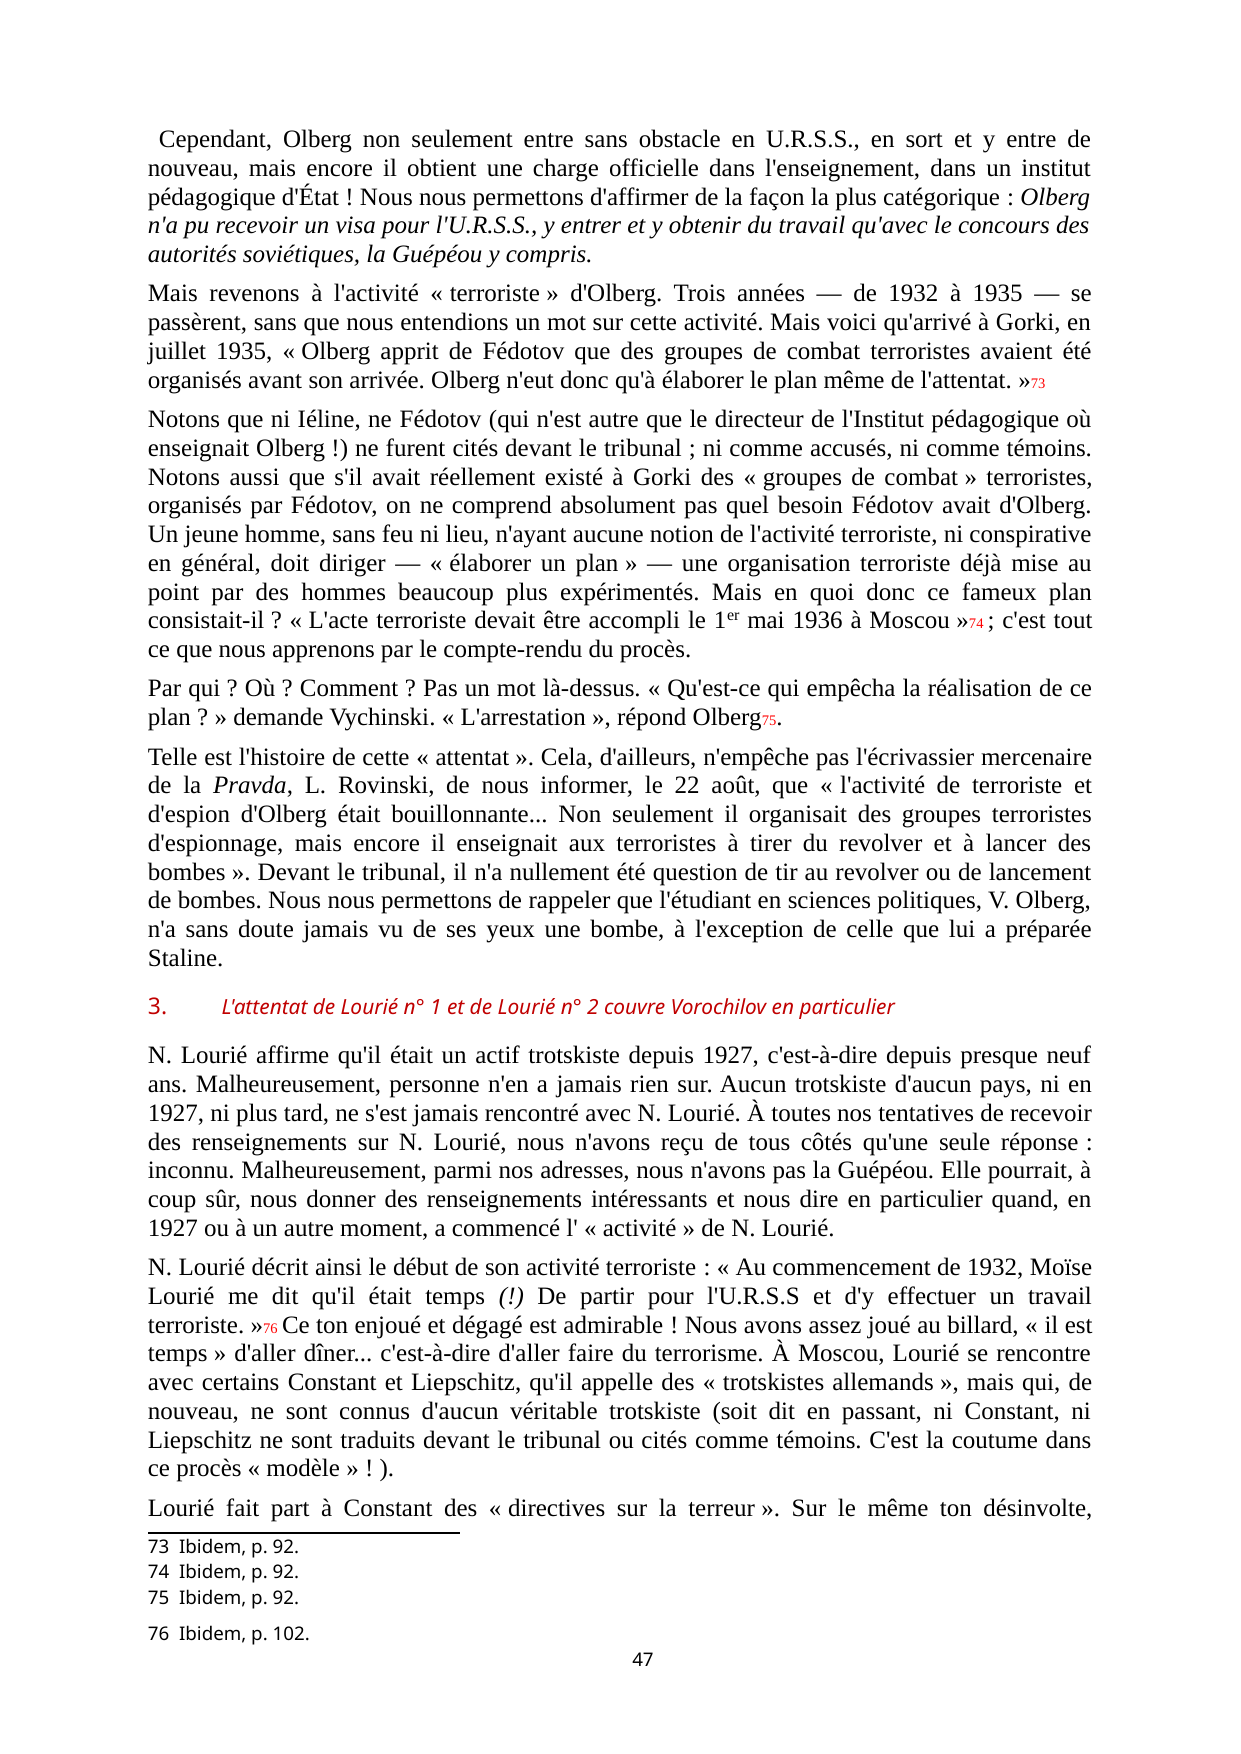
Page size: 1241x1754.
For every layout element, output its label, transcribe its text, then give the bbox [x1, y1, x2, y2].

text Ibidem, p. 92. [148, 1584, 1092, 1610]
text N. Lourié décrit ainsi le début de son activité terroriste : « Au commencement de 1932, Moïse Lourié me dit qu'il était temps (!) De partir pour l'U.R.S.S et d'y effectuer un travail terroriste. » Ce ton enjoué et dégagé est admirable ! Nous avons assez joué au billard, « il est temps » d'aller dîner... c'est-à-dire d'aller faire du terrorisme. À Moscou, Lourié se rencontre avec certains Constant et Liepschitz, qu'il appelle des « trotskistes allemands », mais qui, de nouveau, ne sont connus d'aucun véritable trotskiste (soit dit en passant, ni Constant, ni Liepschitz ne sont traduits devant le tribunal ou cités comme témoins. C'est la coutume dans ce procès « modèle » ! ). [148, 1252, 1092, 1482]
subtitle L'attentat de Lourié n° 1 et de Lourié n° 2 couvre Vorochilov en particulier [148, 990, 1092, 1022]
text Telle est l'histoire de cette « attentat ». Cela, d'ailleurs, n'empêche pas l'écrivassier mercenaire de la Pravda, L. Rovinski, de nous informer, le 22 août, que « l'activité de terroriste et d'espion d'Olberg était bouillonnante... Non seulement il organisait des groupes terroristes d'espionnage, mais encore il enseignait aux terroristes à tirer du revolver et à lancer des bombes ». Devant le tribunal, il n'a nullement été question de tir au revolver ou de lancement de bombes. Nous nous permettons de rappeler que l'étudiant en sciences politiques, V. Olberg, n'a sans doute jamais vu de ses yeux une bombe, à l'exception de celle que lui a préparée Staline. [148, 742, 1092, 972]
text Par qui ? Où ? Comment ? Pas un mot là-dessus. « Qu'est-ce qui empêcha la réalisation de ce plan ? » demande Vychinski. « L'arrestation », répond Olberg. [148, 673, 1092, 731]
text Ibidem, p. 92. [148, 1533, 1092, 1559]
text Mais revenons à l'activité « terroriste » d'Olberg. Trois années — de 1932 à 1935 — se passèrent, sans que nous entendions un mot sur cette activité. Mais voici qu'arrivé à Gorki, en juillet 1935, « Olberg apprit de Fédotov que des groupes de combat terroristes avaient été organisés avant son arrivée. Olberg n'eut donc qu'à élaborer le plan même de l'attentat. » [148, 278, 1092, 393]
text Cependant, Olberg non seulement entre sans obstacle en U.R.S.S., en sort et y entre de nouveau, mais encore il obtient une charge officielle dans l'enseignement, dans un institut pédagogique d'État ! Nous nous permettons d'affirmer de la façon la plus catégorique : Olberg n'a pu recevoir un visa pour l'U.R.S.S., y entrer et y obtenir du travail qu'avec le concours des autorités soviétiques, la Guépéou y compris. [148, 124, 1092, 268]
text N. Lourié affirme qu'il était un actif trotskiste depuis 1927, c'est-à-dire depuis presque neuf ans. Malheureusement, personne n'en a jamais rien sur. Aucun trotskiste d'aucun pays, ni en 1927, ni plus tard, ne s'est jamais rencontré avec N. Lourié. À toutes nos tentatives de recevoir des renseignements sur N. Lourié, nous n'avons reçu de tous côtés qu'une seule réponse : inconnu. Malheureusement, parmi nos adresses, nous n'avons pas la Guépéou. Elle pourrait, à coup sûr, nous donner des renseignements intéressants et nous dire en particulier quand, en 1927 ou à un autre moment, a commencé l' « activité » de N. Lourié. [148, 1040, 1092, 1242]
text Notons que ni Iéline, ne Fédotov (qui n'est autre que le directeur de l'Institut pédagogique où enseignait Olberg !) ne furent cités devant le tribunal ; ni comme accusés, ni comme témoins. Notons aussi que s'il avait réellement existé à Gorki des « groupes de combat » terroristes, organisés par Fédotov, on ne comprend absolument pas quel besoin Fédotov avait d'Olberg. Un jeune homme, sans feu ni lieu, n'ayant aucune notion de l'activité terroriste, ni conspirative en général, doit diriger — « élaborer un plan » — une organisation terroriste déjà mise au point par des hommes beaucoup plus expérimentés. Mais en quoi donc ce fameux plan consistait-il ? « L'acte terroriste devait être accompli le 1er mai 1936 à Moscou » ; c'est tout ce que nous apprenons par le compte-rendu du procès. [148, 404, 1092, 663]
text Ibidem, p. 102. [148, 1620, 1092, 1646]
text Lourié fait part à Constant des « directives sur la terreur ». Sur le même ton désinvolte, [148, 1493, 1092, 1522]
text Ibidem, p. 92. [148, 1559, 1092, 1584]
